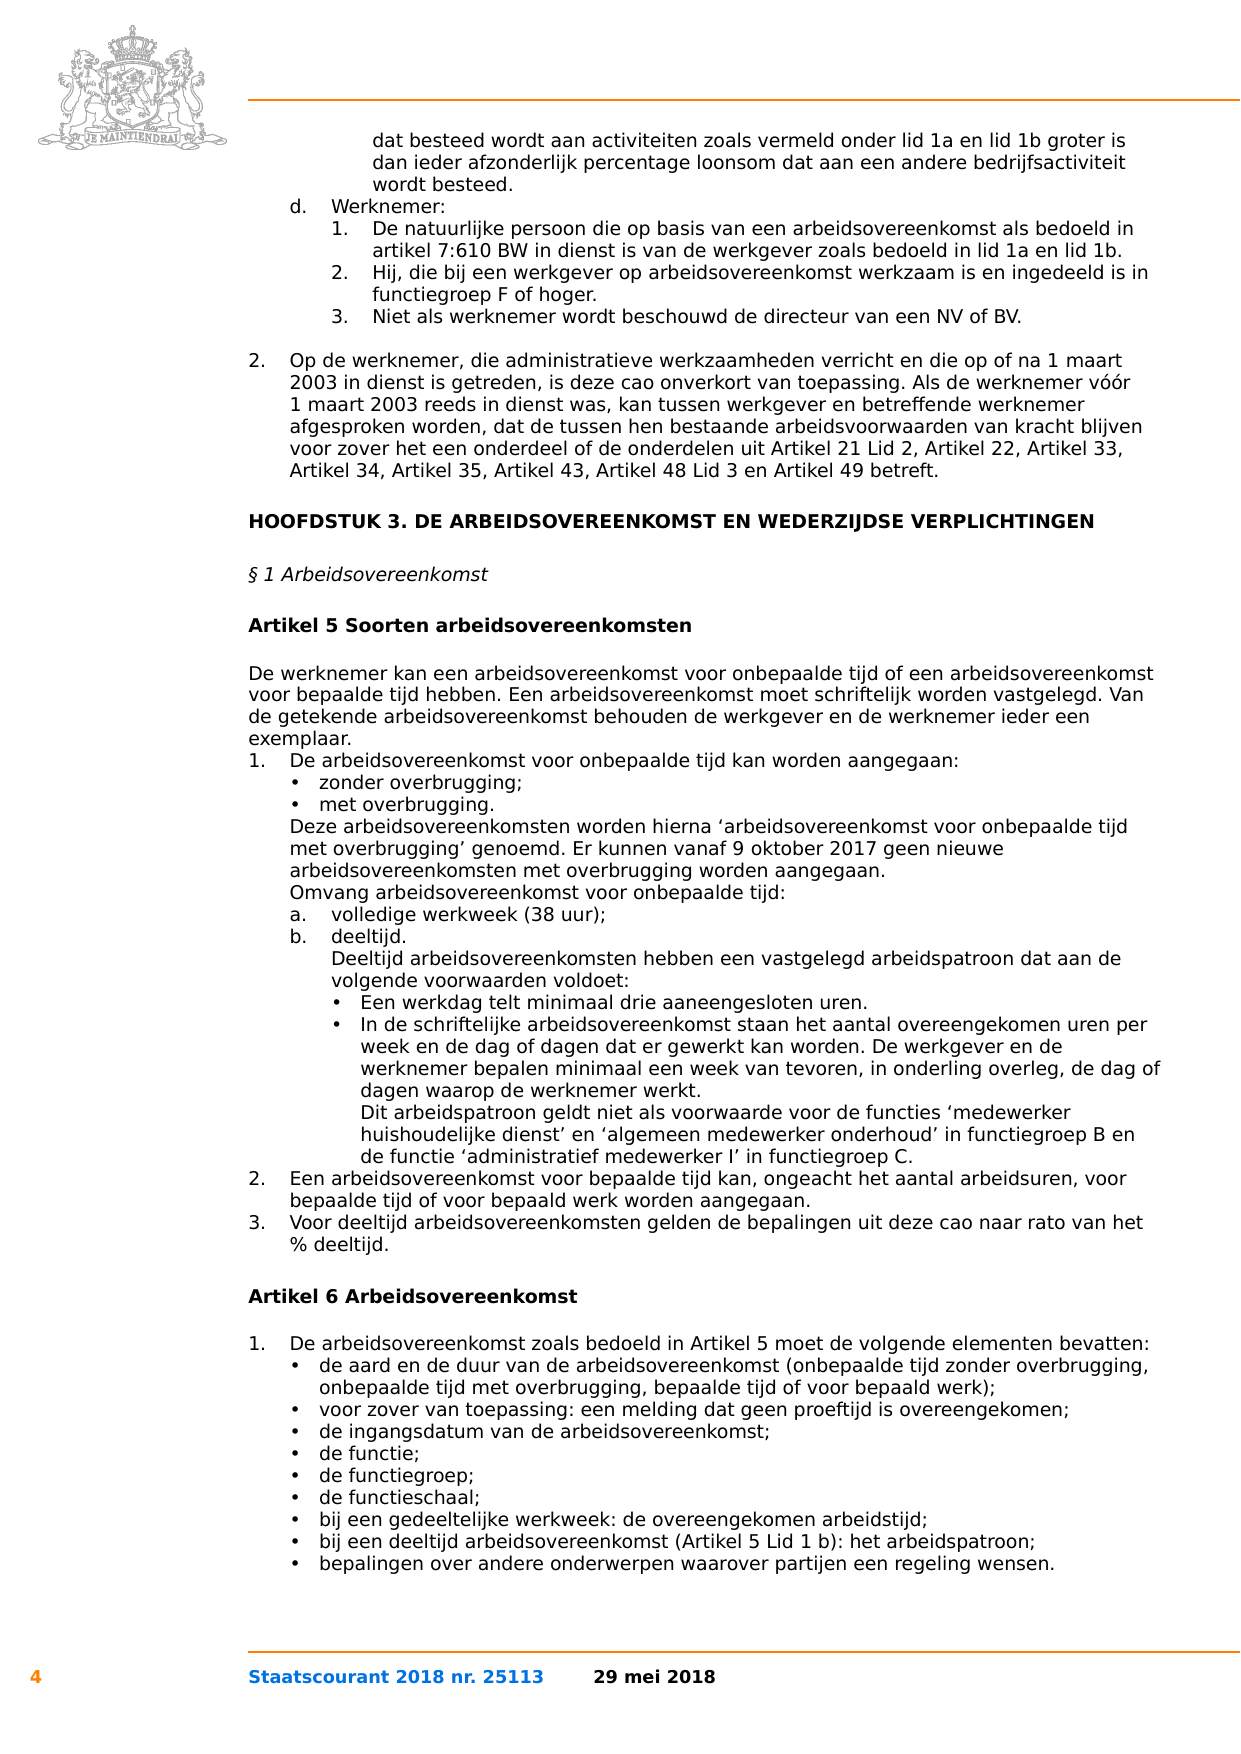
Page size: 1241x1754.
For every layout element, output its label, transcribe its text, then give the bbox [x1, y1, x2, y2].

text 2. Op de werknemer, die administratieve werkzaamheden verricht en die op of na 1 maart 2003 in dienst is getreden, is deze cao onverkort van toepassing. Als de werknemer vóór 1 maart 2003 reeds in dienst was, kan tussen werkgever en betreffende werknemer afgesproken worden, dat de tussen hen bestaande arbeidsvoorwaarden van kracht blijven voor zover het een onderdeel of de onderdelen uit Artikel 21 Lid 2, Artikel 22, Artikel 33, Artikel 34, Artikel 35, Artikel 43, Artikel 48 Lid 3 en Artikel 49 betreft. [248, 349, 1163, 481]
text d. Werknemer: [289, 196, 1163, 218]
text Omvang arbeidsovereenkomst voor onbepaalde tijd: [289, 882, 1163, 904]
text • bij een deeltijd arbeidsovereenkomst (Artikel 5 Lid 1 b): het arbeidspatroon; [289, 1531, 1163, 1553]
text b. deeltijd. [289, 926, 1163, 948]
text 1. De arbeidsovereenkomst voor onbepaalde tijd kan worden aangegaan: [248, 750, 1163, 772]
text • de aard en de duur van de arbeidsovereenkomst (onbepaalde tijd zonder overbrugging, onbepaalde tijd met overbrugging, bepaalde tijd of voor bepaald werk); [289, 1355, 1163, 1399]
text • Een werkdag telt minimaal drie aaneengesloten uren. [331, 992, 1163, 1014]
text 1. De natuurlijke persoon die op basis van een arbeidsovereenkomst als bedoeld in artikel 7:610 BW in dienst is van de werkgever zoals bedoeld in lid 1a en lid 1b. [331, 218, 1163, 262]
subtitle HOOFDSTUK 3. DE ARBEIDSOVEREENKOMST EN WEDERZIJDSE VERPLICHTINGEN [248, 511, 1163, 533]
text 3. Voor deeltijd arbeidsovereenkomsten gelden de bepalingen uit deze cao naar rato van het % deeltijd. [248, 1212, 1163, 1256]
text Deze arbeidsovereenkomsten worden hierna ‘arbeidsovereenkomst voor onbepaalde tijd met overbrugging’ genoemd. Er kunnen vanaf 9 oktober 2017 geen nieuwe arbeidsovereenkomsten met overbrugging worden aangegaan. [289, 816, 1163, 882]
text • met overbrugging. [289, 794, 1163, 816]
text 3. Niet als werknemer wordt beschouwd de directeur van een NV of BV. [331, 306, 1163, 328]
text • de ingangsdatum van de arbeidsovereenkomst; [289, 1421, 1163, 1443]
text Deeltijd arbeidsovereenkomsten hebben een vastgelegd arbeidspatroon dat aan de volgende voorwaarden voldoet: [331, 948, 1163, 992]
text 2. Hij, die bij een werkgever op arbeidsovereenkomst werkzaam is en ingedeeld is in functiegroep F of hoger. [331, 262, 1163, 306]
text • de functieschaal; [289, 1487, 1163, 1509]
text • zonder overbrugging; [289, 772, 1163, 794]
picture [38, 25, 227, 150]
text • In de schriftelijke arbeidsovereenkomst staan het aantal overeengekomen uren per week en de dag of dagen dat er gewerkt kan worden. De werkgever en de werknemer bepalen minimaal een week van tevoren, in onderling overleg, de dag of dagen waarop de werknemer werkt. [331, 1014, 1163, 1102]
text • de functie; [289, 1443, 1163, 1465]
subtitle § 1 Arbeidsovereenkomst [248, 563, 1163, 585]
text 1. De arbeidsovereenkomst zoals bedoeld in Artikel 5 moet de volgende elementen bevatten: [248, 1333, 1163, 1355]
subtitle Artikel 5 Soorten arbeidsovereenkomsten [248, 615, 1163, 637]
text • voor zover van toepassing: een melding dat geen proeftijd is overeengekomen; [289, 1399, 1163, 1421]
text Dit arbeidspatroon geldt niet als voorwaarde voor de functies ‘medewerker huishoudelijke dienst’ en ‘algemeen medewerker onderhoud’ in functiegroep B en de functie ‘administratief medewerker I’ in functiegroep C. [360, 1102, 1163, 1168]
text • de functiegroep; [289, 1465, 1163, 1487]
subtitle Artikel 6 Arbeidsovereenkomst [248, 1286, 1163, 1308]
text De werknemer kan een arbeidsovereenkomst voor onbepaalde tijd of een arbeidsovereenkomst voor bepaalde tijd hebben. Een arbeidsovereenkomst moet schriftelijk worden vastgelegd. Van de getekende arbeidsovereenkomst behouden de werkgever en de werknemer ieder een exemplaar. [248, 662, 1163, 750]
text • bepalingen over andere onderwerpen waarover partijen een regeling wensen. [289, 1553, 1163, 1574]
text a. volledige werkweek (38 uur); [289, 904, 1163, 926]
text • bij een gedeeltelijke werkweek: de overeengekomen arbeidstijd; [289, 1509, 1163, 1531]
text dat besteed wordt aan activiteiten zoals vermeld onder lid 1a en lid 1b groter is dan ieder afzonderlijk percentage loonsom dat aan een andere bedrijfsactiviteit wordt besteed. [331, 130, 1163, 196]
text 2. Een arbeidsovereenkomst voor bepaalde tijd kan, ongeacht het aantal arbeidsuren, voor bepaalde tijd of voor bepaald werk worden aangegaan. [248, 1168, 1163, 1212]
